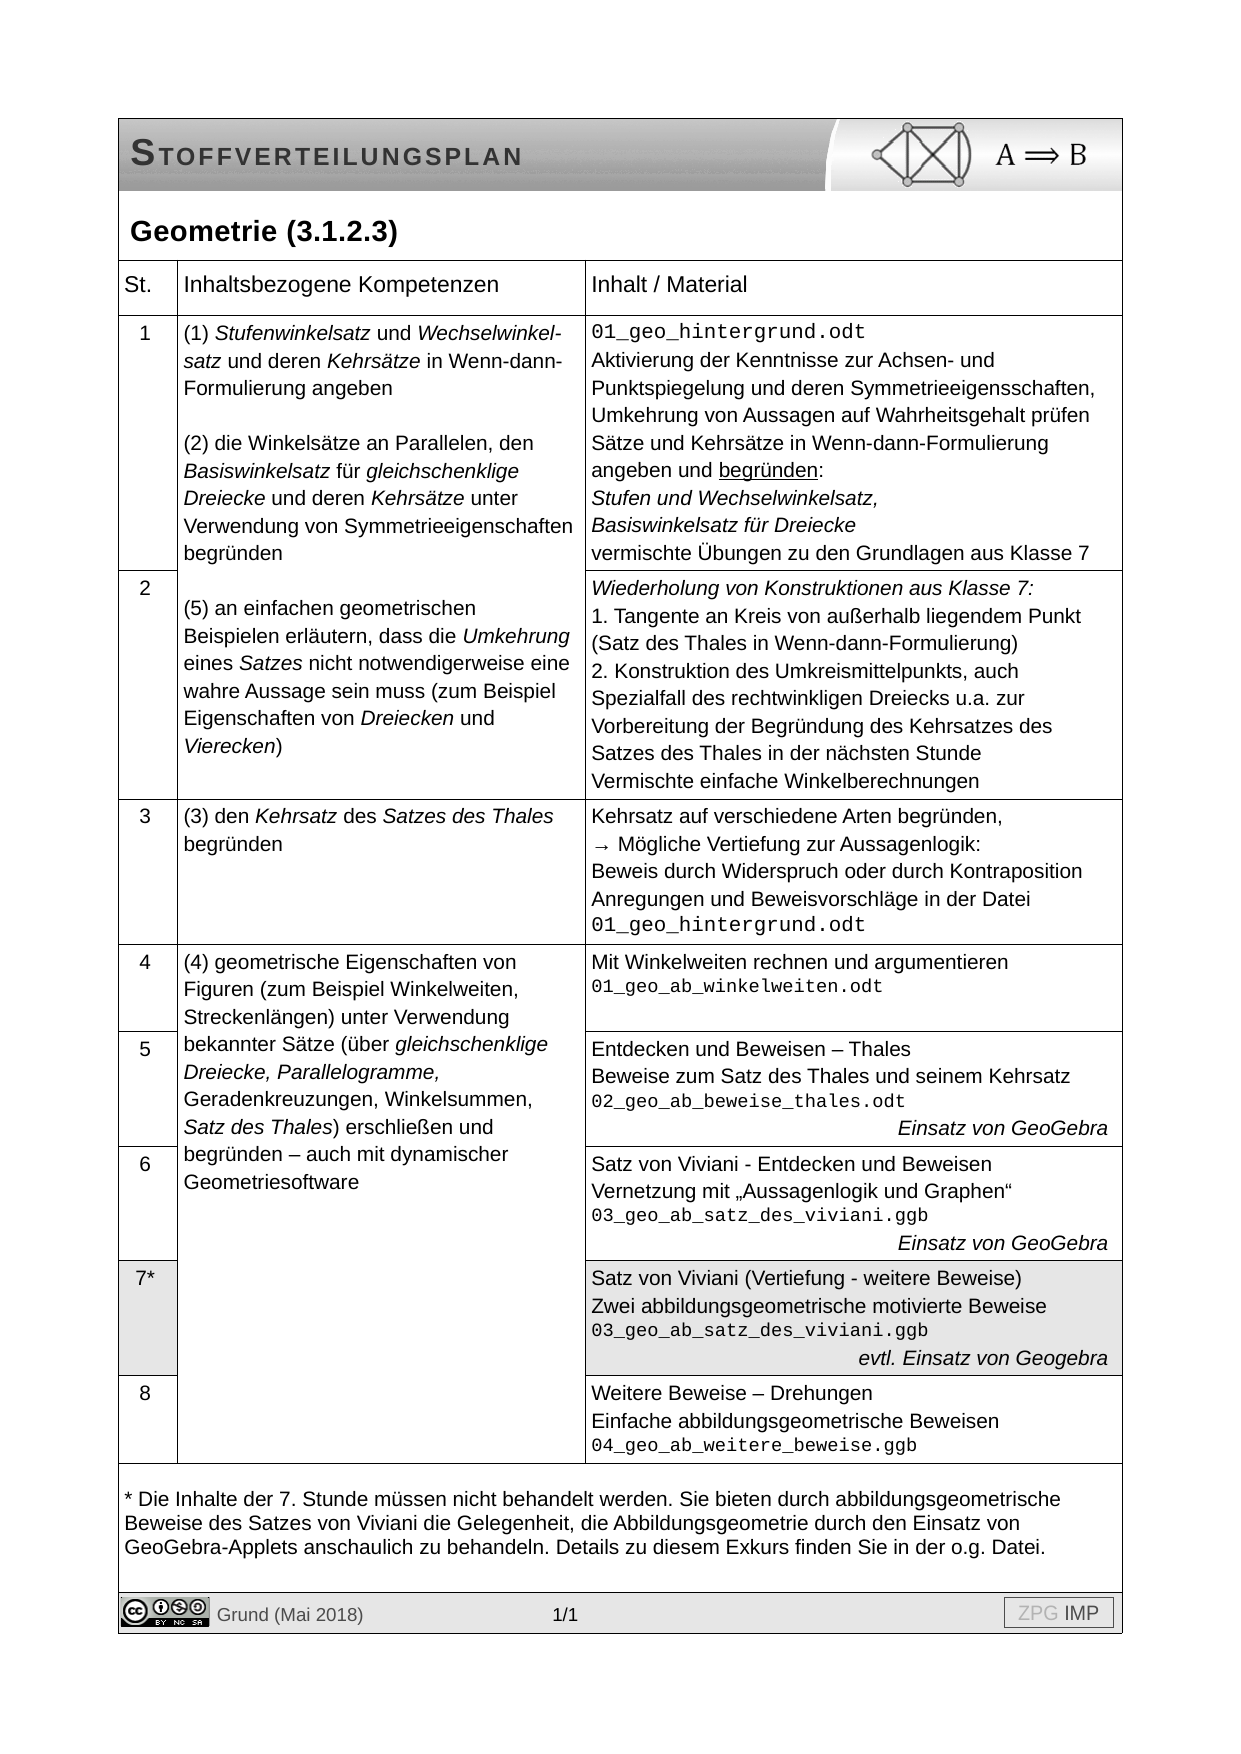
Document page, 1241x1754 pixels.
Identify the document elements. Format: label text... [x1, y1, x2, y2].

table_cell Satz von Viviani (Vertiefung - weitere Beweise) Zwei abbildungsgeometrische motivierte Beweise 03_geo_ab_satz_des_viviani.ggb evtl. Einsatz von Geogebra [586, 1261, 1122, 1375]
table_cell Kehrsatz auf verschiedene Arten begründen, → Mögliche Vertiefung zur Aussagenlogik: Beweis durch Widerspruch oder durch Kontraposition Anregungen und Beweisvorschläge in der Datei 01_geo_hintergrund.odt [586, 800, 1122, 944]
text * Die Inhalte der 7. Stunde müssen nicht behandelt werden. Sie bieten durch abbildungsgeometrische Beweise des Satzes von Viviani die Gelegenheit, die Abbildungsgeometrie durch den Einsatz von GeoGebra-Applets anschaulich zu behandeln. Details zu diesem Exkurs finden Sie in der o.g. Datei. [124, 1487, 1122, 1559]
table_cell (3) den Kehrsatz des Satzes des Thales begründen [178, 800, 585, 944]
table_cell (4) geometrische Eigenschaften von Figuren (zum Beispiel Winkelweiten, Streckenlängen) unter Verwendung bekannter Sätze (über gleichschenklige Dreiecke, Parallelogramme, Geradenkreuzungen, Winkelsummen, Satz des Thales) erschließen und begründen – auch mit dynamischer Geometriesoftware [178, 945, 585, 1463]
text Geometrie (3.1.2.3) [130, 214, 1110, 248]
table_cell 01_geo_hintergrund.odt Aktivierung der Kenntnisse zur Achsen- und Punktspiegelung und deren Symmetrieeigensschaften, Umkehrung von Aussagen auf Wahrheitsgehalt prüfen Sätze und Kehrsätze in Wenn-dann-Formulierung angeben und begründen: Stufen und Wechselwinkelsatz, Basiswinkelsatz für Dreiecke vermischte Übungen zu den Grundlagen aus Klasse 7 [586, 316, 1122, 570]
table_cell (1) Stufenwinkelsatz und Wechselwinkel-satz und deren Kehrsätze in Wenn-dann-Formulierung angeben (2) die Winkelsätze an Parallelen, den Basiswinkelsatz für gleichschenklige Dreiecke und deren Kehrsätze unter Verwendung von Symmetrieeigenschaften begründen (5) an einfachen geometrischen Beispielen erläutern, dass die Umkehrung eines Satzes nicht notwendigerweise eine wahre Aussage sein muss (zum Beispiel Eigenschaften von Dreiecken und Vierecken) [178, 316, 585, 798]
table_cell Entdecken und Beweisen – Thales Beweise zum Satz des Thales und seinem Kehrsatz 02_geo_ab_beweise_thales.odt Einsatz von GeoGebra [586, 1032, 1122, 1146]
table_header Inhaltsbezogene Kompetenzen [178, 261, 585, 315]
table_cell 3 [119, 800, 177, 944]
table_cell 4 [119, 945, 177, 1031]
table_cell 7* [119, 1261, 177, 1375]
table_cell Weitere Beweise – Drehungen Einfache abbildungsgeometrische Beweisen 04_geo_ab_weitere_beweise.ggb [586, 1376, 1122, 1463]
table_cell 8 [119, 1376, 177, 1463]
table_cell Satz von Viviani - Entdecken und Beweisen Vernetzung mit „Aussagenlogik und Graphen“ 03_geo_ab_satz_des_viviani.ggb Einsatz von GeoGebra [586, 1147, 1122, 1260]
table_cell Mit Winkelweiten rechnen und argumentieren 01_geo_ab_winkelweiten.odt [586, 945, 1122, 1031]
picture [119, 119, 1122, 191]
table_cell 2 [119, 571, 177, 798]
table_cell 6 [119, 1147, 177, 1260]
table_cell 1 [119, 316, 177, 570]
table_header Inhalt / Material [586, 261, 1122, 315]
picture [120, 1597, 210, 1627]
table_header St. [119, 261, 177, 315]
table_cell Wiederholung von Konstruktionen aus Klasse 7: 1. Tangente an Kreis von außerhalb liegendem Punkt (Satz des Thales in Wenn-dann-Formulierung) 2. Konstruktion des Umkreismittelpunkts, auch Spezialfall des rechtwinkligen Dreiecks u.a. zur Vorbereitung der Begründung des Kehrsatzes des Satzes des Thales in der nächsten Stunde Vermischte einfache Winkelberechnungen [586, 571, 1122, 798]
table_cell 5 [119, 1032, 177, 1146]
